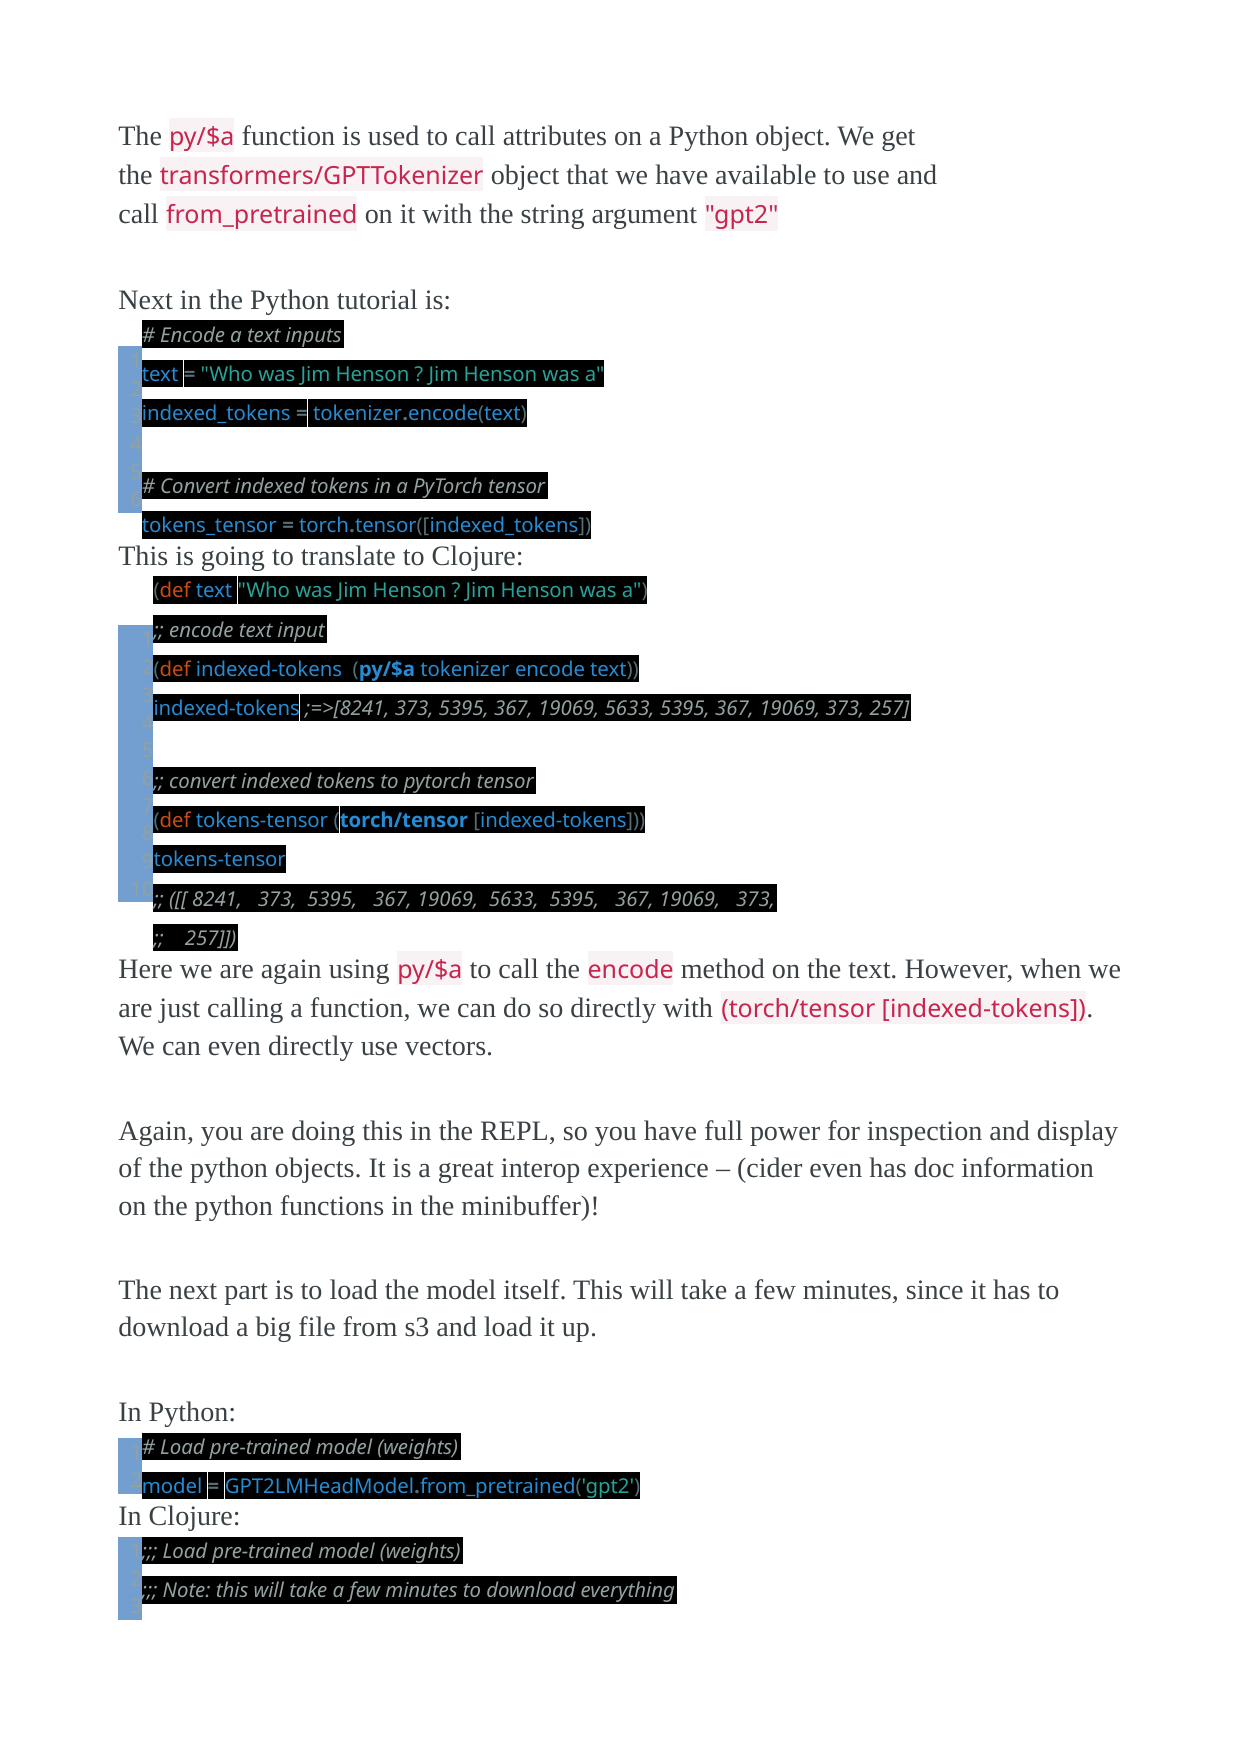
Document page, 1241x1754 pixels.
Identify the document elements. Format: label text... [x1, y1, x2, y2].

table_header (def text "Who was Jim Henson ? Jim Henson was a") ;; encode text input (def indexed-tokens (py/$a tokenizer encode text)) indexed-tokens ;=>[8241, 373, 5395, 367, 19069, 5633, 5395, 367, 19069, 373, 257] ;; convert indexed tokens to pytorch tensor (def tokens-tensor (torch/tensor [indexed-tokens])) tokens-tensor ;; ([[ 8241, 373, 5395, 367, 19069, 5633, 5395, 367, 19069, 373, ;; 257]]) [153, 576, 916, 951]
table_header 1 2 3 4 5 6 [118, 320, 142, 346]
text Here we are again using py/$a to call the encode method on the text. However, when we are just calling a function, we can do so directly with (torch/tensor [indexed-tokens]). We can even directly use vectors. [118, 951, 1122, 1062]
text The next part is to load the model itself. This will take a few minutes, since it has to download a big file from s3 and load it up. [118, 1273, 1122, 1343]
text Next in the Python tutorial is: [118, 283, 1122, 316]
table_header 1 2 3 4 5 6 7 8 9 10 [118, 576, 153, 625]
table_header ;;; Load pre-trained model (weights) ;;; Note: this will take a few minutes to download everything [142, 1537, 888, 1620]
table_header # Load pre-trained model (weights) model = GPT2LMHeadModel.from_pretrained('gpt2') [142, 1433, 653, 1499]
table_header 1 2 [118, 1433, 142, 1438]
table_header # Encode a text inputs text = "Who was Jim Henson ? Jim Henson was a" indexed_tokens = tokenizer.encode(text) # Convert indexed tokens in a PyTorch tensor tokens_tensor = torch.tensor([indexed_tokens]) [142, 320, 612, 539]
table_header 1 2 [118, 1494, 142, 1499]
text In Clojure: [118, 1499, 1122, 1532]
text In Python: [118, 1395, 1122, 1428]
table_header 1 2 3 4 5 6 [118, 513, 142, 539]
text This is going to translate to Clojure: [118, 539, 1122, 571]
text Again, you are doing this in the REPL, so you have full power for inspection and display of the python objects. It is a great interop experience – (cider even has doc information on the python functions in the minibuffer)! [118, 1114, 1122, 1221]
table_header 1 2 3 4 5 6 7 8 9 10 [118, 902, 153, 951]
text The py/$a function is used to call attributes on a Python object. We get the transformers/GPTTokenizer object that we have available to use and call from_pretrained on it with the string argument "gpt2" [118, 118, 1122, 231]
